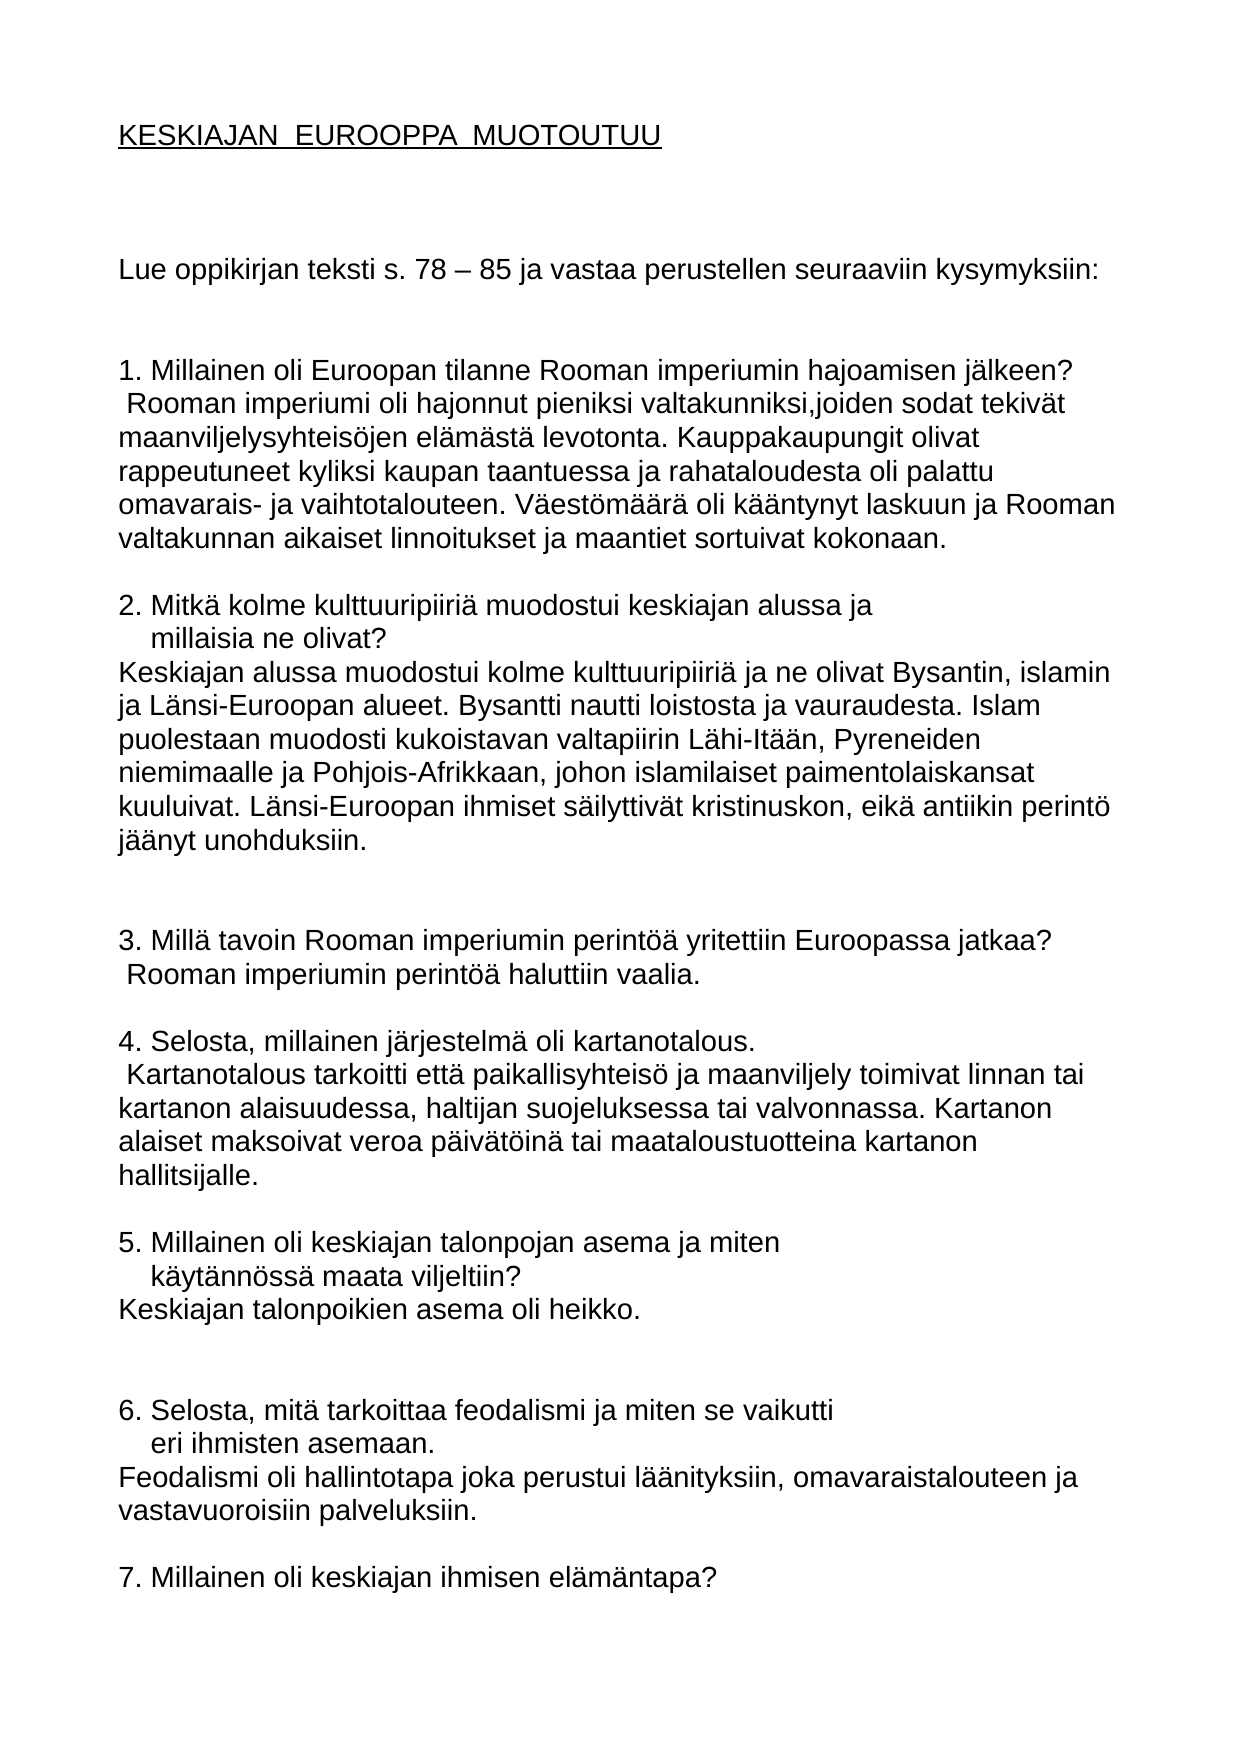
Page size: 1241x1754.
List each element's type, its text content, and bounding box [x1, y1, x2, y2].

text Feodalismi oli hallintotapa joka perustui läänityksiin, omavaraistalouteen ja vastavuoroisiin palveluksiin. [118, 1460, 1122, 1527]
text 1. Millainen oli Euroopan tilanne Rooman imperiumin hajoamisen jälkeen? [118, 353, 1122, 386]
text 5. Millainen oli keskiajan talonpojan asema ja miten [118, 1225, 1122, 1258]
text Keskiajan alussa muodostui kolme kulttuuripiiriä ja ne olivat Bysantin, islamin ja Länsi-Euroopan alueet. Bysantti nautti loistosta ja vauraudesta. Islam puolestaan muodosti kukoistavan valtapiirin Lähi-Itään, Pyreneiden niemimaalle ja Pohjois-Afrikkaan, johon islamilaiset paimentolaiskansat kuuluivat. Länsi-Euroopan ihmiset säilyttivät kristinuskon, eikä antiikin perintö jäänyt unohduksiin. [118, 655, 1122, 856]
text Keskiajan talonpoikien asema oli heikko. [118, 1292, 1122, 1326]
text 4. Selosta, millainen järjestelmä oli kartanotalous. [118, 1024, 1122, 1057]
text 7. Millainen oli keskiajan ihmisen elämäntapa? [118, 1560, 1122, 1594]
text käytännössä maata viljeltiin? [118, 1258, 1122, 1292]
text millaisia ne olivat? [118, 621, 1122, 655]
text Rooman imperiumi oli hajonnut pieniksi valtakunniksi,joiden sodat tekivät maanviljelysyhteisöjen elämästä levotonta. Kauppakaupungit olivat rappeutuneet kyliksi kaupan taantuessa ja rahataloudesta oli palattu omavarais- ja vaihtotalouteen. Väestömäärä oli kääntynyt laskuun ja Rooman valtakunnan aikaiset linnoitukset ja maantiet sortuivat kokonaan. [118, 386, 1122, 554]
text eri ihmisten asemaan. [118, 1426, 1122, 1460]
text Kartanotalous tarkoitti että paikallisyhteisö ja maanviljely toimivat linnan tai kartanon alaisuudessa, haltijan suojeluksessa tai valvonnassa. Kartanon alaiset maksoivat veroa päivätöinä tai maataloustuotteina kartanon hallitsijalle. [118, 1057, 1122, 1191]
text 2. Mitkä kolme kulttuuripiiriä muodostui keskiajan alussa ja [118, 588, 1122, 621]
text Rooman imperiumin perintöä haluttiin vaalia. [118, 957, 1122, 990]
text 6. Selosta, mitä tarkoittaa feodalismi ja miten se vaikutti [118, 1393, 1122, 1426]
text 3. Millä tavoin Rooman imperiumin perintöä yritettiin Euroopassa jatkaa? [118, 923, 1122, 957]
text KESKIAJAN EUROOPPA MUOTOUTUU [118, 118, 1122, 152]
text Lue oppikirjan teksti s. 78 – 85 ja vastaa perustellen seuraaviin kysymyksiin: [118, 252, 1122, 286]
